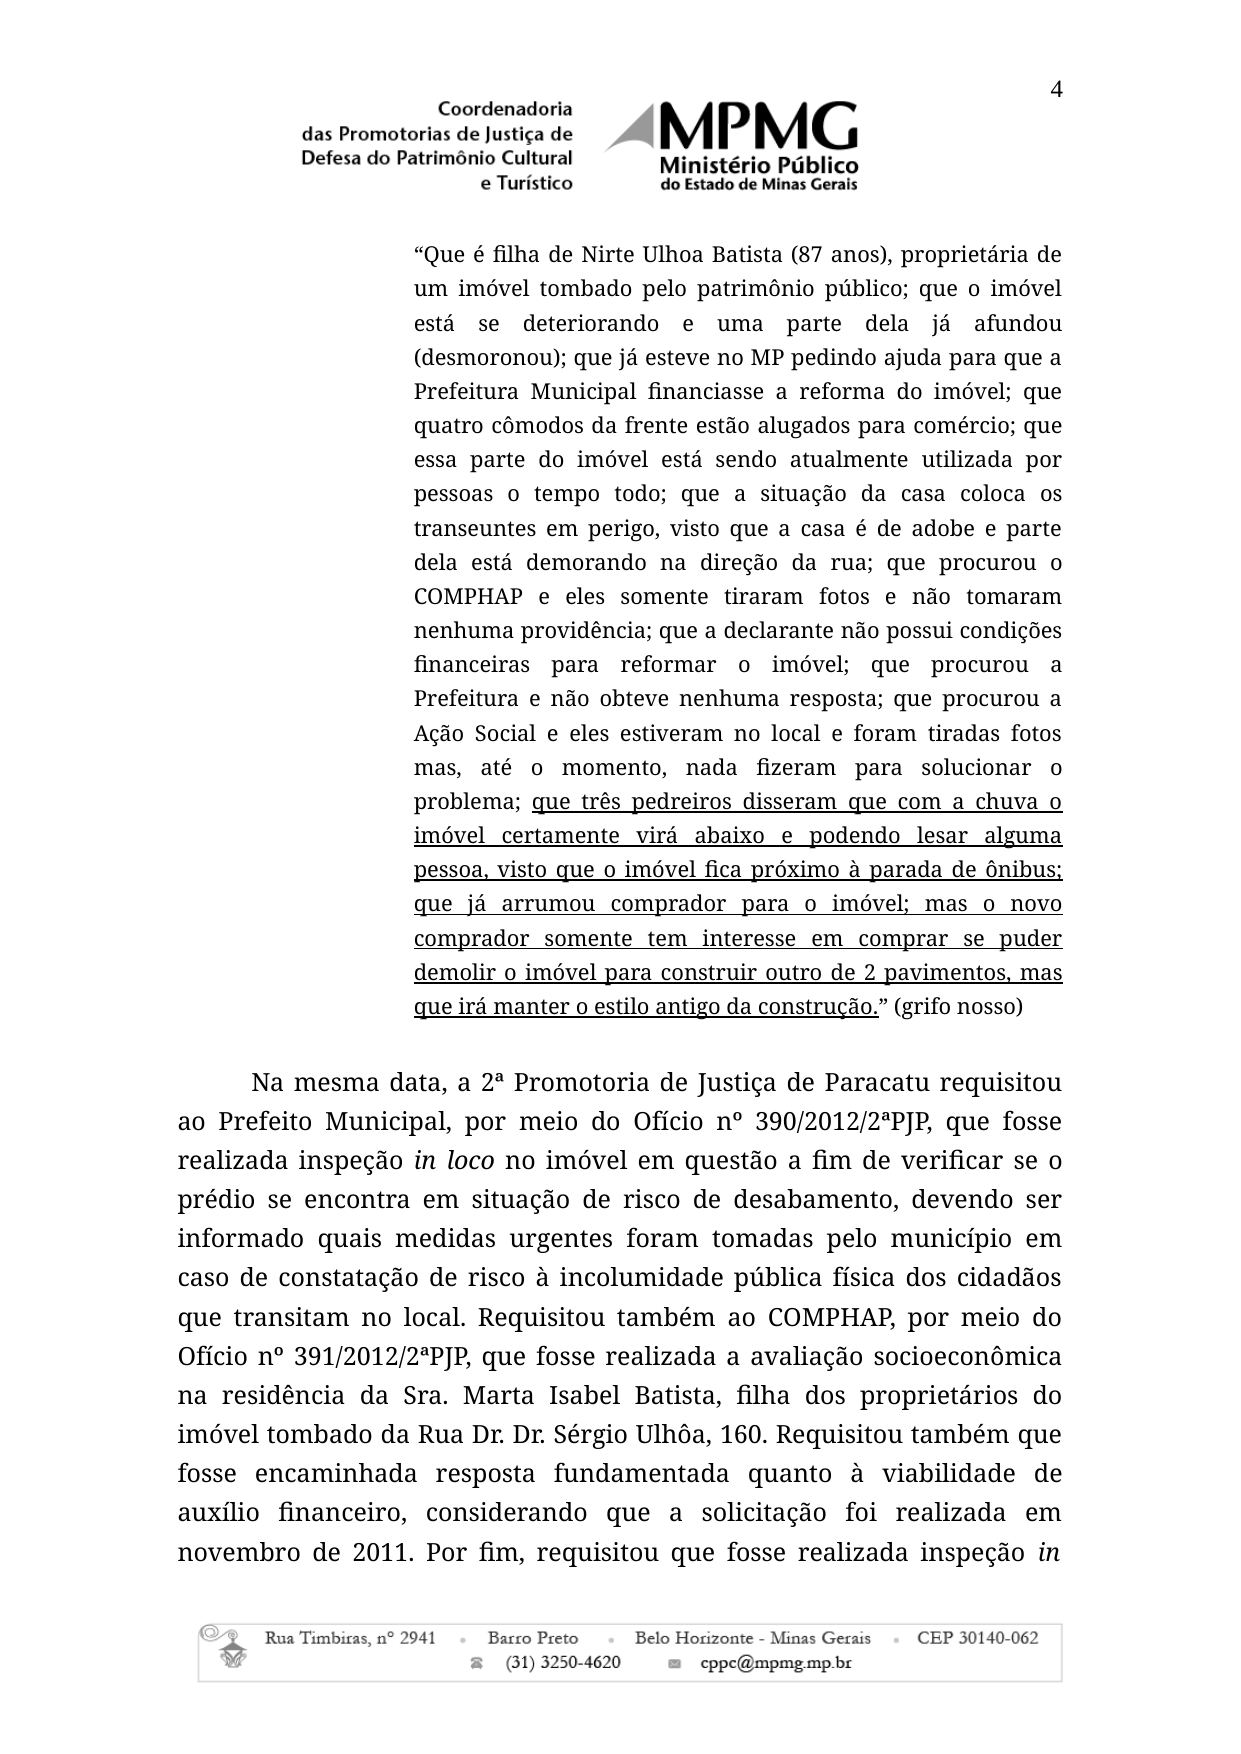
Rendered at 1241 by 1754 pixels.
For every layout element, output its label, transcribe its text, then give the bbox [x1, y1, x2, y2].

text que já arrumou comprador para o imóvel; mas o novo [413, 881, 1063, 914]
text Na mesma data, a 2ª Promotoria de Justiça de Paracatu requisitou ao Prefeito Municipal, por meio do Ofício nº 390/2012/2ªPJP, que fosse realizada inspeção in loco no imóvel em questão a fim de verificar se o prédio se encontra em situação de risco de desabamento, devendo ser informado quais medidas urgentes foram tomadas pelo município em caso de constatação de risco à incolumidade pública física dos cidadãos que transitam no local. Requisitou também ao COMPHAP, por meio do Ofício nº 391/2012/2ªPJP, que fosse realizada a avaliação socioeconômica na residência da Sra. Marta Isabel Batista, filha dos proprietários do imóvel tombado da Rua Dr. Dr. Sérgio Ulhôa, 160. Requisitou também que fosse encaminhada resposta fundamentada quanto à viabilidade de auxílio financeiro, considerando que a solicitação foi realizada em novembro de 2011. Por fim, requisitou que fosse realizada inspeção in [177, 1064, 1063, 1568]
text comprador somente tem interesse em comprar se puder [413, 915, 1063, 948]
text que irá manter o estilo antigo da construção.” (grifo nosso) [413, 983, 1063, 1021]
text “Que é filha de Nirte Ulhoa Batista (87 anos), proprietária de um imóvel tombado pelo patrimônio público; que o imóvel está se deteriorando e uma parte dela já afundou (desmoronou); que já esteve no MP pedindo ajuda para que a Prefeitura Municipal financiasse a reforma do imóvel; que quatro cômodos da frente estão alugados para comércio; que essa parte do imóvel está sendo atualmente utilizada por pessoas o tempo todo; que a situação da casa coloca os transeuntes em perigo, visto que a casa é de adobe e parte dela está demorando na direção da rua; que procurou o COMPHAP e eles somente tiraram fotos e não tomaram nenhuma providência; que a declarante não possui condições financeiras para reformar o imóvel; que procurou a Prefeitura e não obteve nenhuma resposta; que procurou a Ação Social e eles estiveram no local e foram tiradas fotos mas, até o momento, nada fizeram para solucionar o problema; que três pedreiros disseram que com a chuva o imóvel certamente virá abaixo e podendo lesar alguma [413, 239, 1063, 845]
text pessoa, visto que o imóvel fica próximo à parada de ônibus; [413, 846, 1063, 879]
text demolir o imóvel para construir outro de 2 pavimentos, mas [413, 949, 1063, 982]
picture [186, 1615, 1073, 1689]
picture [177, 73, 1053, 207]
